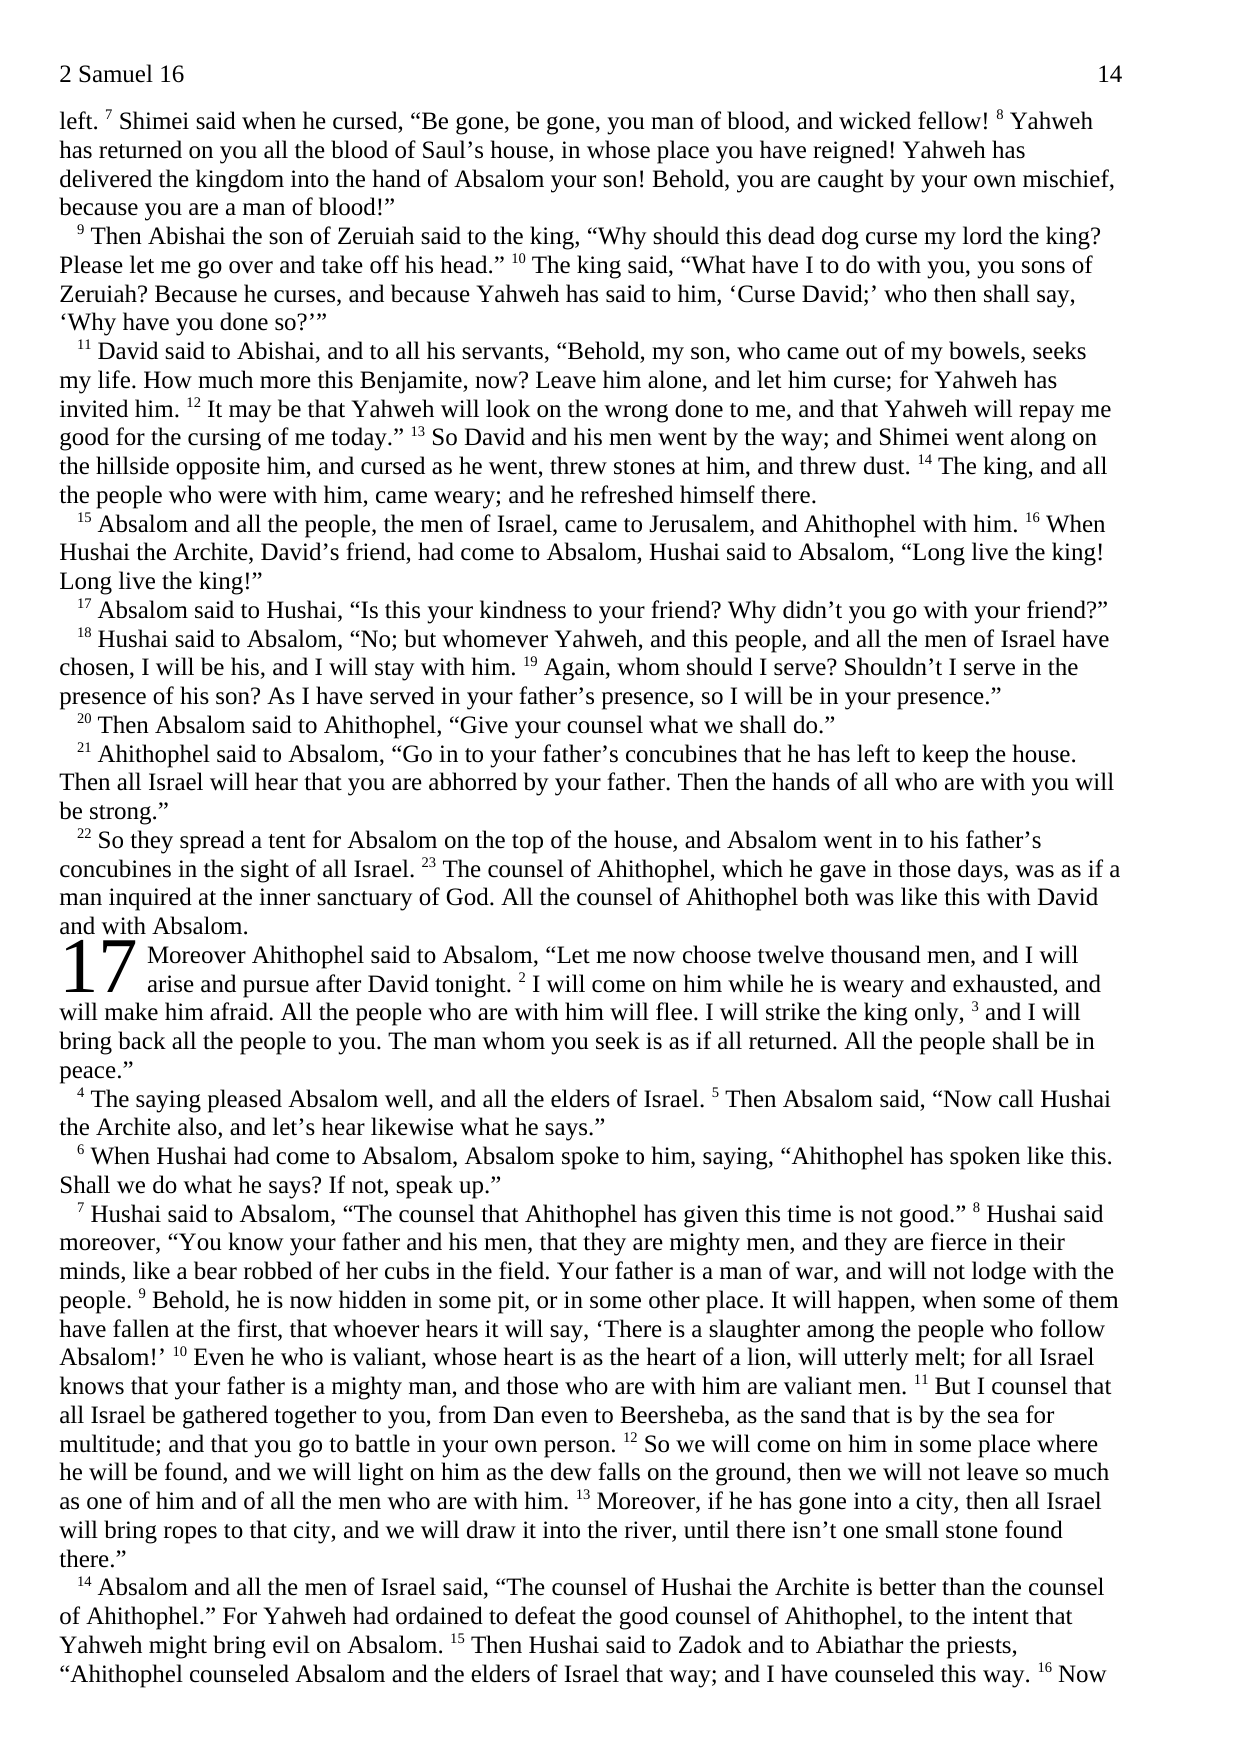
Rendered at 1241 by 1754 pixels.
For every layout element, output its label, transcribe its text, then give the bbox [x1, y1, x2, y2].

text left. 7 Shimei said when he cursed, “Be gone, be gone, you man of blood, and wicked fellow! 8 Yahweh has returned on you all the blood of Saul’s house, in whose place you have reigned! Yahweh has delivered the kingdom into the hand of Absalom your son! Behold, you are caught by your own mischief, because you are a man of blood!” [59, 106, 1122, 221]
text 11 David said to Abishai, and to all his servants, “Behold, my son, who came out of my bowels, seeks my life. How much more this Benjamite, now? Leave him alone, and let him curse; for Yahweh has invited him. 12 It may be that Yahweh will look on the wrong done to me, and that Yahweh will repay me good for the cursing of me today.” 13 So David and his men went by the way; and Shimei went along on the hillside opposite him, and cursed as he went, threw stones at him, and threw dust. 14 The king, and all the people who were with him, came weary; and he refreshed himself there. [59, 336, 1122, 509]
text 22 So they spread a tent for Absalom on the top of the house, and Absalom went in to his father’s concubines in the sight of all Israel. 23 The counsel of Ahithophel, which he gave in those days, was as if a man inquired at the inner sanctuary of God. All the counsel of Ahithophel both was like this with David and with Absalom. [59, 825, 1122, 940]
text 6 When Hushai had come to Absalom, Absalom spoke to him, saying, “Ahithophel has spoken like this. Shall we do what he says? If not, speak up.” [59, 1141, 1122, 1199]
text 9 Then Abishai the son of Zeruiah said to the king, “Why should this dead dog curse my lord the king? Please let me go over and take off his head.” 10 The king said, “What have I to do with you, you sons of Zeruiah? Because he curses, and because Yahweh has said to him, ‘Curse David;’ who then shall say, ‘Why have you done so?’” [59, 221, 1122, 336]
text 18 Hushai said to Absalom, “No; but whomever Yahweh, and this people, and all the men of Israel have chosen, I will be his, and I will stay with him. 19 Again, whom should I serve? Shouldn’t I serve in the presence of his son? As I have served in your father’s presence, so I will be in your presence.” [59, 624, 1122, 710]
text 21 Ahithophel said to Absalom, “Go in to your father’s concubines that he has left to keep the house. Then all Israel will hear that you are abhorred by your father. Then the hands of all who are with you will be strong.” [59, 739, 1122, 825]
text 14 Absalom and all the men of Israel said, “The counsel of Hushai the Archite is better than the counsel of Ahithophel.” For Yahweh had ordained to defeat the good counsel of Ahithophel, to the intent that Yahweh might bring evil on Absalom. 15 Then Hushai said to Zadok and to Abiathar the priests, “Ahithophel counseled Absalom and the elders of Israel that way; and I have counseled this way. 16 Now [59, 1572, 1122, 1687]
text 20 Then Absalom said to Ahithophel, “Give your counsel what we shall do.” [59, 710, 1122, 739]
text 17 Absalom said to Hushai, “Is this your kindness to your friend? Why didn’t you go with your friend?” [59, 595, 1122, 624]
text 4 The saying pleased Absalom well, and all the elders of Israel. 5 Then Absalom said, “Now call Hushai the Archite also, and let’s hear likewise what he says.” [59, 1084, 1122, 1141]
text 15 Absalom and all the people, the men of Israel, came to Jerusalem, and Ahithophel with him. 16 When Hushai the Archite, David’s friend, had come to Absalom, Hushai said to Absalom, “Long live the king! Long live the king!” [59, 509, 1122, 595]
text 7 Hushai said to Absalom, “The counsel that Ahithophel has given this time is not good.” 8 Hushai said moreover, “You know your father and his men, that they are mighty men, and they are fierce in their minds, like a bear robbed of her cubs in the field. Your father is a man of war, and will not lodge with the people. 9 Behold, he is now hidden in some pit, or in some other place. It will happen, when some of them have fallen at the first, that whoever hears it will say, ‘There is a slaughter among the people who follow Absalom!’ 10 Even he who is valiant, whose heart is as the heart of a lion, will utterly melt; for all Israel knows that your father is a mighty man, and those who are with him are valiant men. 11 But I counsel that all Israel be gathered together to you, from Dan even to Beersheba, as the sand that is by the sea for multitude; and that you go to battle in your own person. 12 So we will come on him in some place where he will be found, and we will light on him as the dew falls on the ground, then we will not leave so much as one of him and of all the men who are with him. 13 Moreover, if he has gone into a city, then all Israel will bring ropes to that city, and we will draw it into the river, until there isn’t one small stone found there.” [59, 1199, 1122, 1572]
text 17Moreover Ahithophel said to Absalom, “Let me now choose twelve thousand men, and I will arise and pursue after David tonight. 2 I will come on him while he is weary and exhausted, and will make him afraid. All the people who are with him will flee. I will strike the king only, 3 and I will bring back all the people to you. The man whom you seek is as if all returned. All the people shall be in peace.” [59, 940, 1122, 1084]
